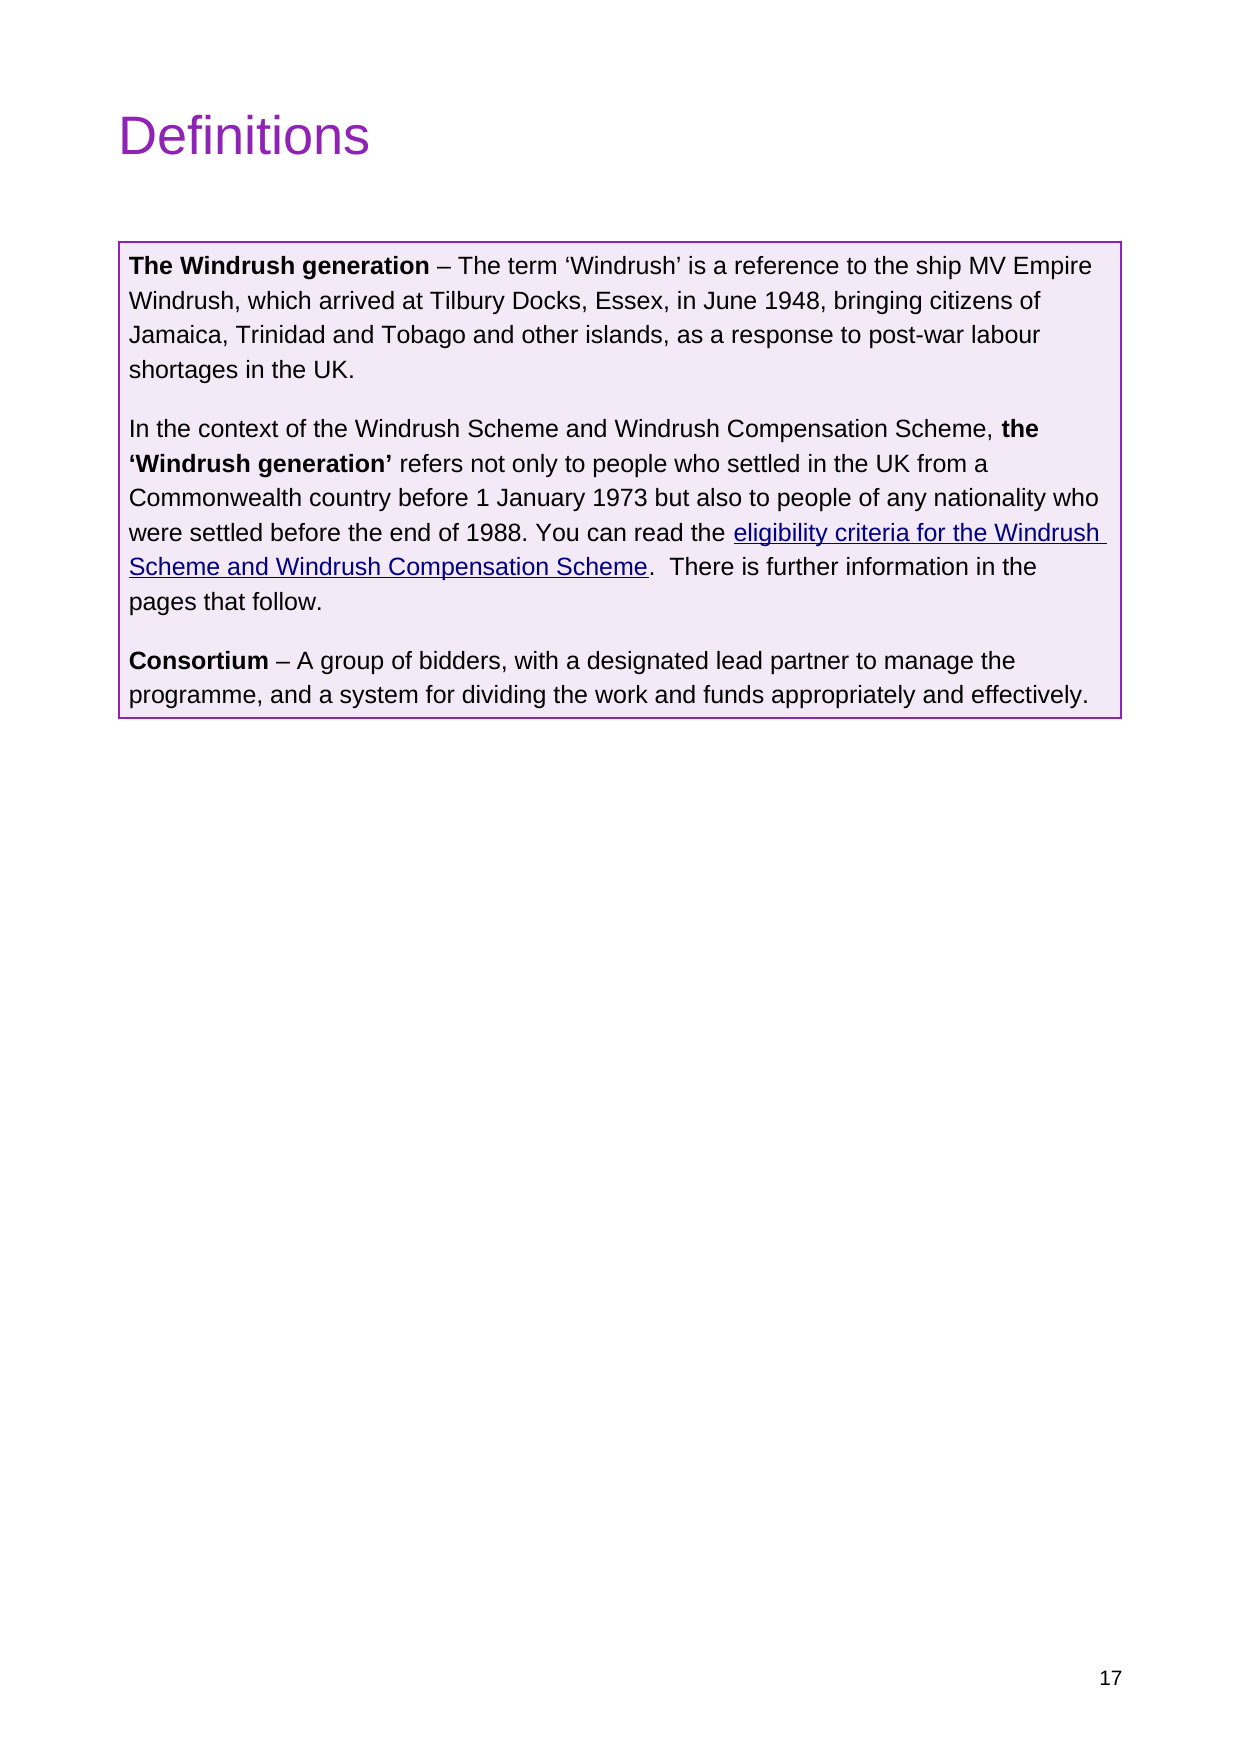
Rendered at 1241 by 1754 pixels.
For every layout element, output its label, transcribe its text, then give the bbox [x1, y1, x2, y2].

subtitle Definitions [118, 103, 1122, 166]
text The Windrush generation – The term ‘Windrush’ is a reference to the ship MV Empire Windrush, which arrived at Tilbury Docks, Essex, in June 1948, bringing citizens of Jamaica, Trinidad and Tobago and other islands, as a response to post-war labour shortages in the UK. [120, 243, 1120, 383]
text In the context of the Windrush Scheme and Windrush Compensation Scheme, the ‘Windrush generation’ refers not only to people who settled in the UK from a Commonwealth country before 1 January 1973 but also to people of any nationality who were settled before the end of 1988. You can read the eligibility criteria for the Windrush Scheme and Windrush Compensation Scheme. There is further information in the pages that follow. [120, 404, 1120, 615]
text Consortium – A group of bidders, with a designated lead partner to manage the programme, and a system for dividing the work and funds appropriately and effectively. [120, 636, 1120, 717]
